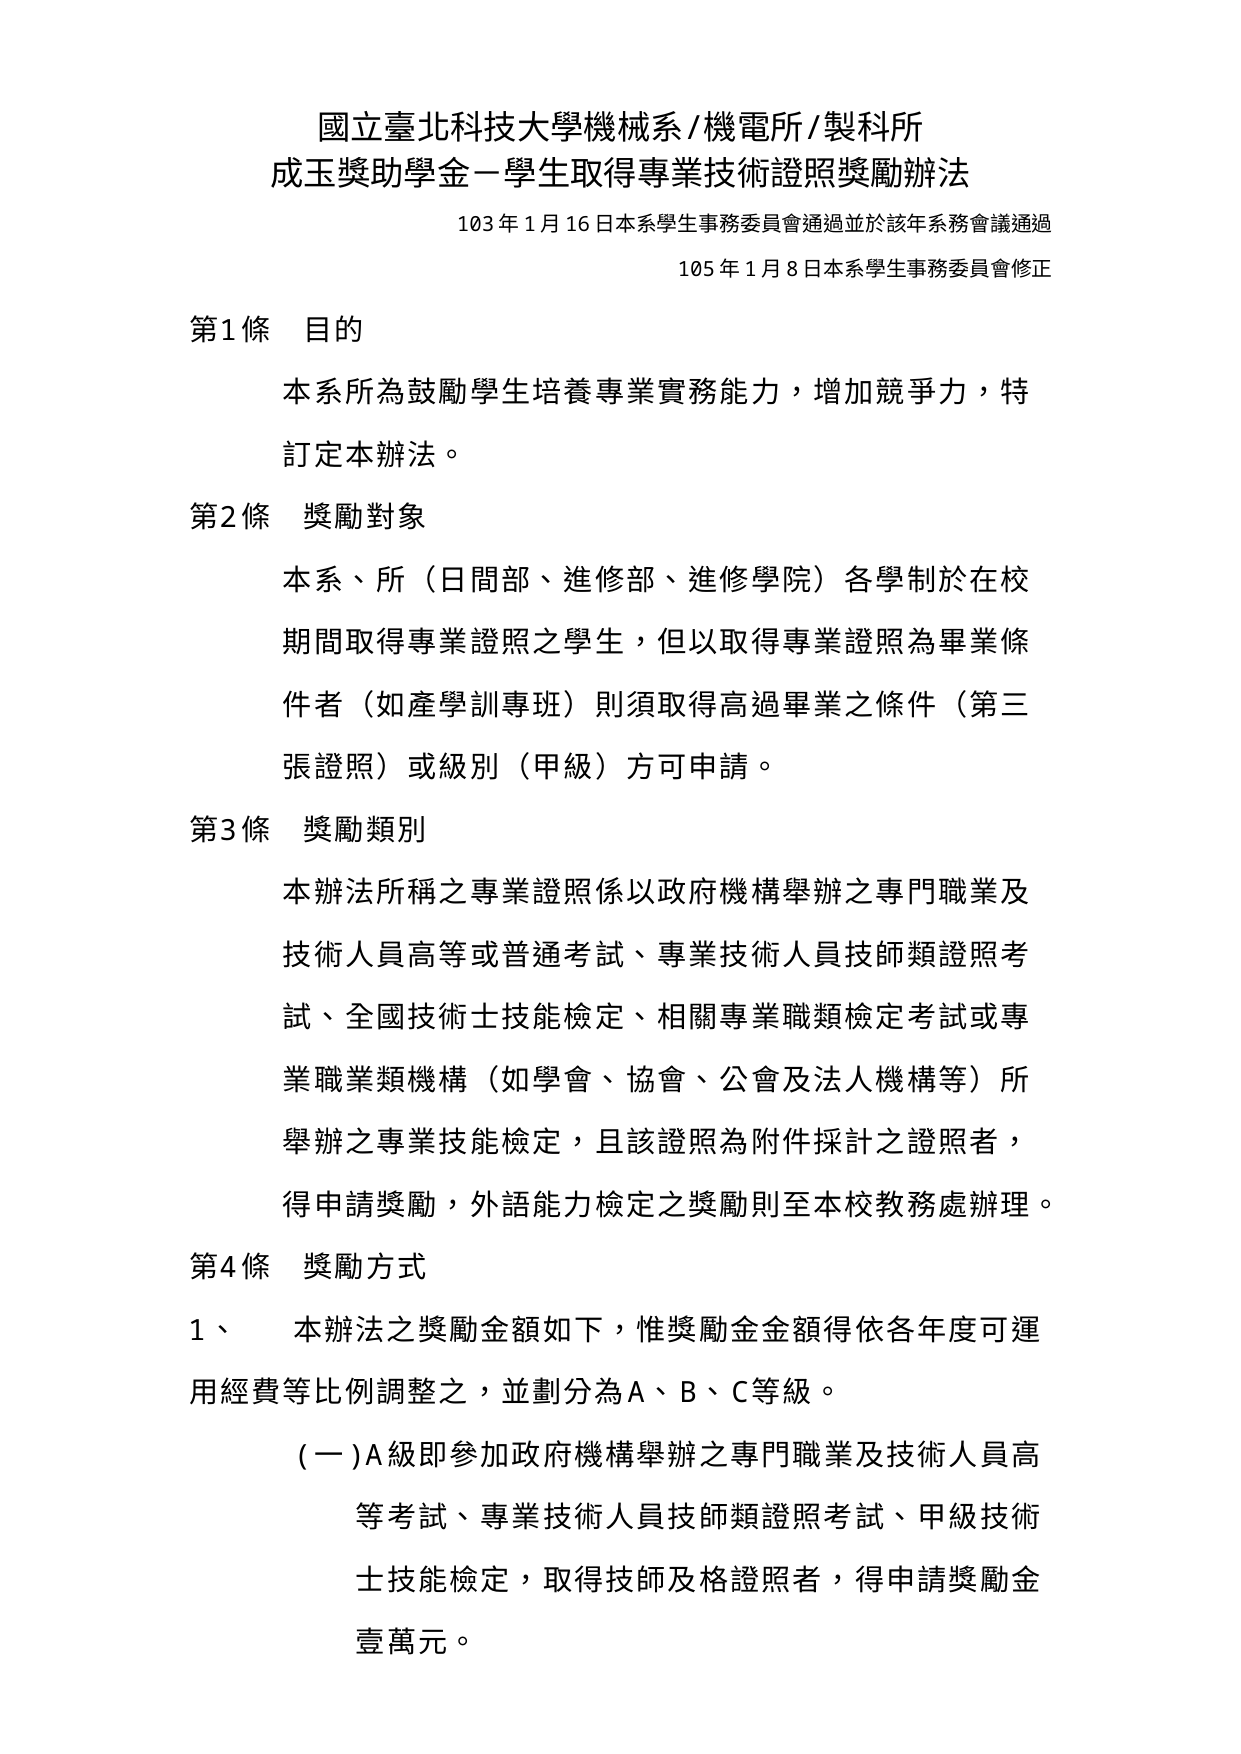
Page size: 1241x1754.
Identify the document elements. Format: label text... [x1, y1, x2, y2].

text 成玉獎助學金－學生取得專業技術證照獎勵辦法 [188, 148, 1052, 194]
text 本系所為鼓勵學生培養專業實務能力，增加競爭力，特訂定本辦法。 [275, 348, 1052, 473]
list 獎勵對象 [188, 473, 1052, 536]
list 獎勵方式 [188, 1223, 1052, 1286]
list 獎勵類別 [188, 786, 1052, 848]
text (一)A級即參加政府機構舉辦之專門職業及技術人員高等考試、專業技術人員技師類證照考試、甲級技術士技能檢定，取得技師及格證照者，得申請獎勵金壹萬元。 [288, 1411, 1052, 1661]
text 本辦法所稱之專業證照係以政府機構舉辦之專門職業及技術人員高等或普通考試、專業技術人員技師類證照考試、全國技術士技能檢定、相關專業職類檢定考試或專業職業類機構（如學會、協會、公會及法人機構等）所舉辦之專業技能檢定，且該證照為附件採計之證照者，得申請獎勵，外語能力檢定之獎勵則至本校教務處辦理。 [275, 848, 1052, 1223]
list 本辦法之獎勵金額如下，惟獎勵金金額得依各年度可運用經費等比例調整之，並劃分為A、B、C等級。 [125, 1286, 1052, 1411]
text 國立臺北科技大學機械系/機電所/製科所 [188, 103, 1052, 148]
text 105年1月8日本系學生事務委員會修正 [188, 240, 1052, 286]
text 103年1月16日本系學生事務委員會通過並於該年系務會議通過 [188, 194, 1052, 240]
list 目的 [188, 286, 1052, 348]
text 本系、所（日間部、進修部、進修學院）各學制於在校期間取得專業證照之學生，但以取得專業證照為畢業條件者（如產學訓專班）則須取得高過畢業之條件（第三張證照）或級別（甲級）方可申請。 [275, 536, 1052, 786]
